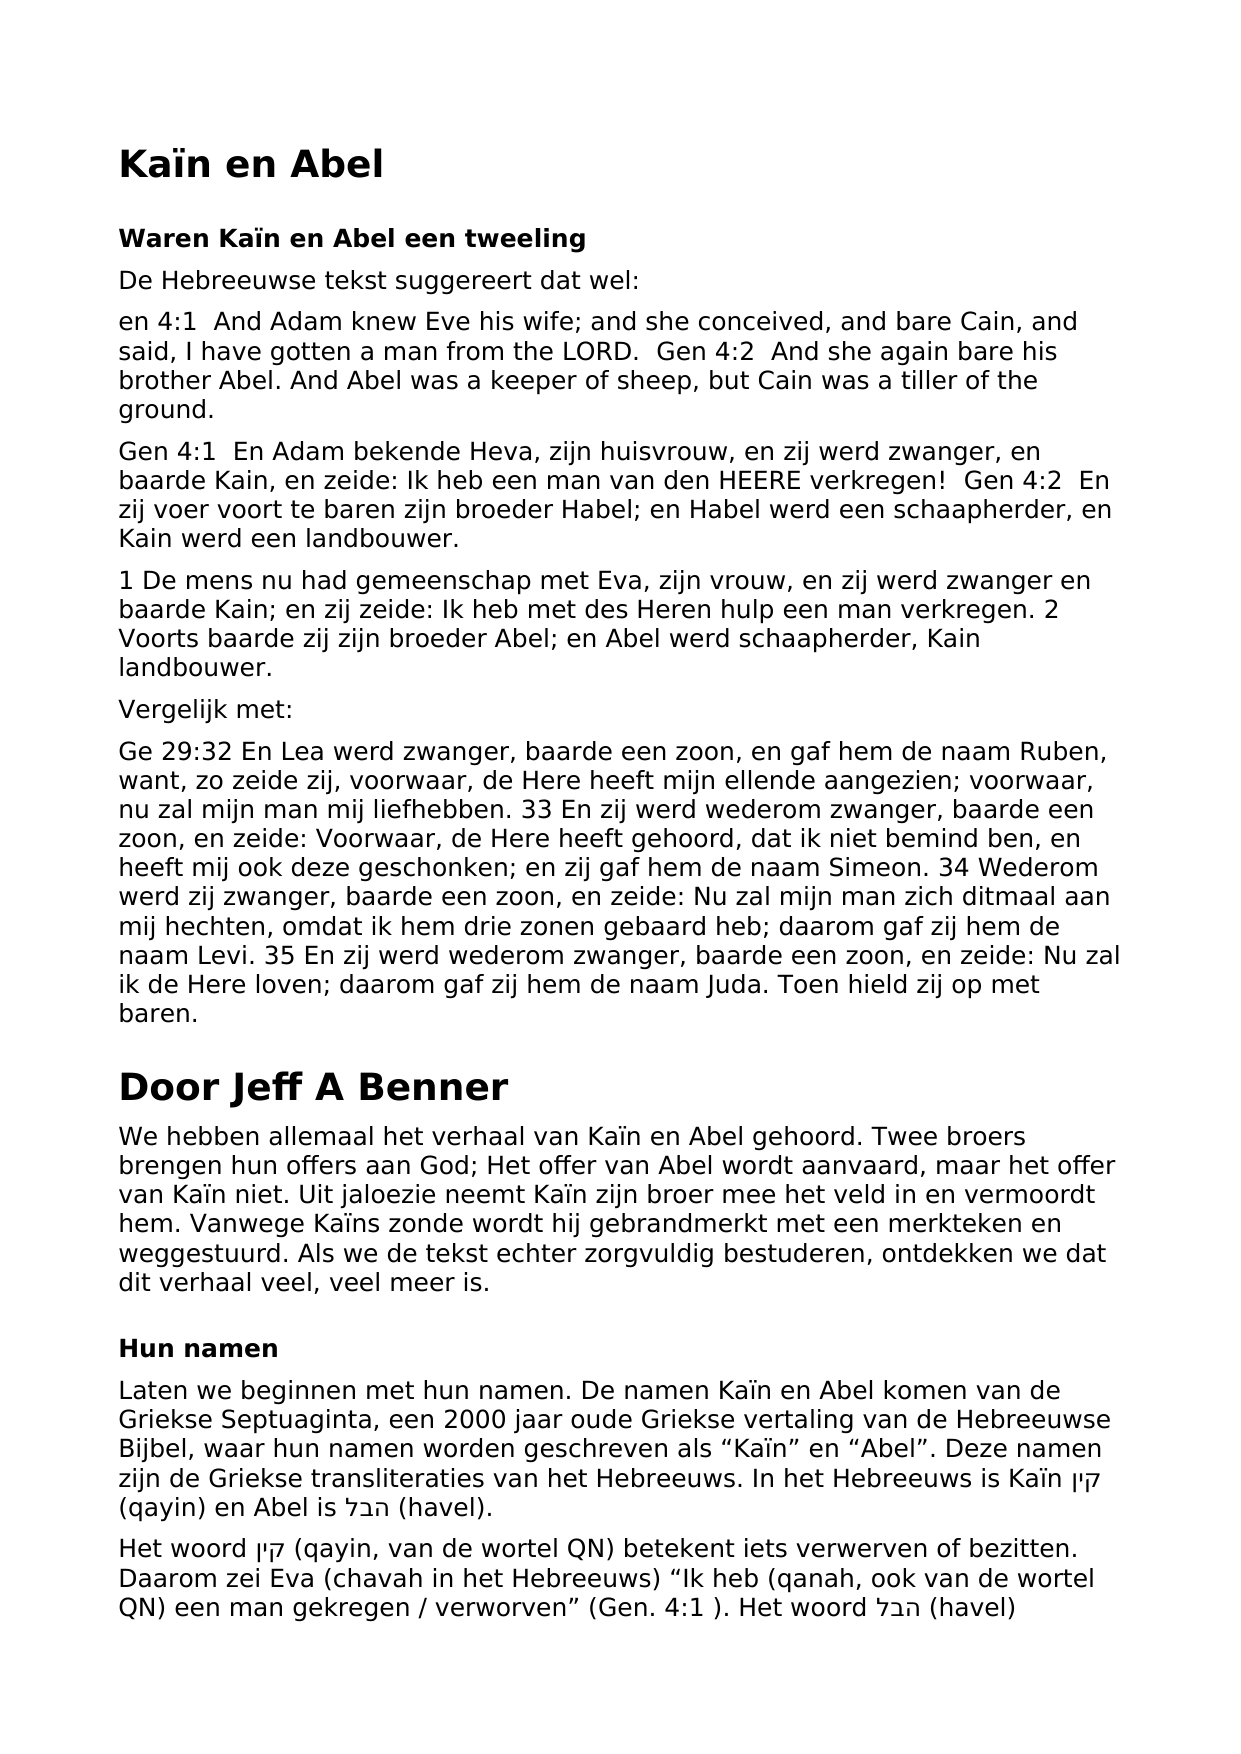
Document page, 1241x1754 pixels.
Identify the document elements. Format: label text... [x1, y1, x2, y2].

subtitle Door Jeff A Benner [118, 1066, 1122, 1109]
subtitle Hun namen [118, 1334, 1122, 1364]
text en 4:1 And Adam knew Eve his wife; and she conceived, and bare Cain, and said, I have gotten a man from the LORD. Gen 4:2 And she again bare his brother Abel. And Abel was a keeper of sheep, but Cain was a tiller of the ground. [118, 308, 1122, 424]
text De Hebreeuwse tekst suggereert dat wel: [118, 266, 1122, 295]
text 1 De mens nu had gemeenschap met Eva, zijn vrouw, en zij werd zwanger en baarde Kain; en zij zeide: Ik heb met des Heren hulp een man verkregen. 2 Voorts baarde zij zijn broeder Abel; en Abel werd schaapherder, Kain landbouwer. [118, 566, 1122, 683]
text Het woord קין (qayin, van de wortel QN) betekent iets verwerven of bezitten. Daarom zei Eva (chavah in het Hebreeuws) “Ik heb (qanah, ook van de wortel QN) een man gekregen / verworven” (Gen. 4:1 ). Het woord הבל (havel) betekent leeg zijn, vaak vertaald als ijdel of ijdelheid in de zin van leeg zijn van substantie. [118, 1534, 1122, 1622]
text Ge 29:32 En Lea werd zwanger, baarde een zoon, en gaf hem de naam Ruben, want, zo zeide zij, voorwaar, de Here heeft mijn ellende aangezien; voorwaar, nu zal mijn man mij liefhebben. 33 En zij werd wederom zwanger, baarde een zoon, en zeide: Voorwaar, de Here heeft gehoord, dat ik niet bemind ben, en heeft mij ook deze geschonken; en zij gaf hem de naam Simeon. 34 Wederom werd zij zwanger, baarde een zoon, en zeide: Nu zal mijn man zich ditmaal aan mij hechten, omdat ik hem drie zonen gebaard heb; daarom gaf zij hem de naam Levi. 35 En zij werd wederom zwanger, baarde een zoon, en zeide: Nu zal ik de Here loven; daarom gaf zij hem de naam Juda. Toen hield zij op met baren. [118, 737, 1122, 1028]
subtitle Waren Kaïn en Abel een tweeling [118, 224, 1122, 253]
text Laten we beginnen met hun namen. De namen Kaïn en Abel komen van de Griekse Septuaginta, een 2000 jaar oude Griekse vertaling van de Hebreeuwse Bijbel, waar hun namen worden geschreven als “Kaïn” en “Abel”. Deze namen zijn de Griekse transliteraties van het Hebreeuws. In het Hebreeuws is Kaïn קין (qayin) en Abel is הבל (havel). [118, 1376, 1122, 1522]
subtitle Kaïn en Abel [118, 143, 1122, 187]
text Gen 4:1 En Adam bekende Heva, zijn huisvrouw, en zij werd zwanger, en baarde Kain, en zeide: Ik heb een man van den HEERE verkregen! Gen 4:2 En zij voer voort te baren zijn broeder Habel; en Habel werd een schaapherder, en Kain werd een landbouwer. [118, 437, 1122, 553]
text Vergelijk met: [118, 695, 1122, 724]
text We hebben allemaal het verhaal van Kaïn en Abel gehoord. Twee broers brengen hun offers aan God; Het offer van Abel wordt aanvaard, maar het offer van Kaïn niet. Uit jaloezie neemt Kaïn zijn broer mee het veld in en vermoordt hem. Vanwege Kaïns zonde wordt hij gebrandmerkt met een merkteken en weggestuurd. Als we de tekst echter zorgvuldig bestuderen, ontdekken we dat dit verhaal veel, veel meer is. [118, 1122, 1122, 1297]
